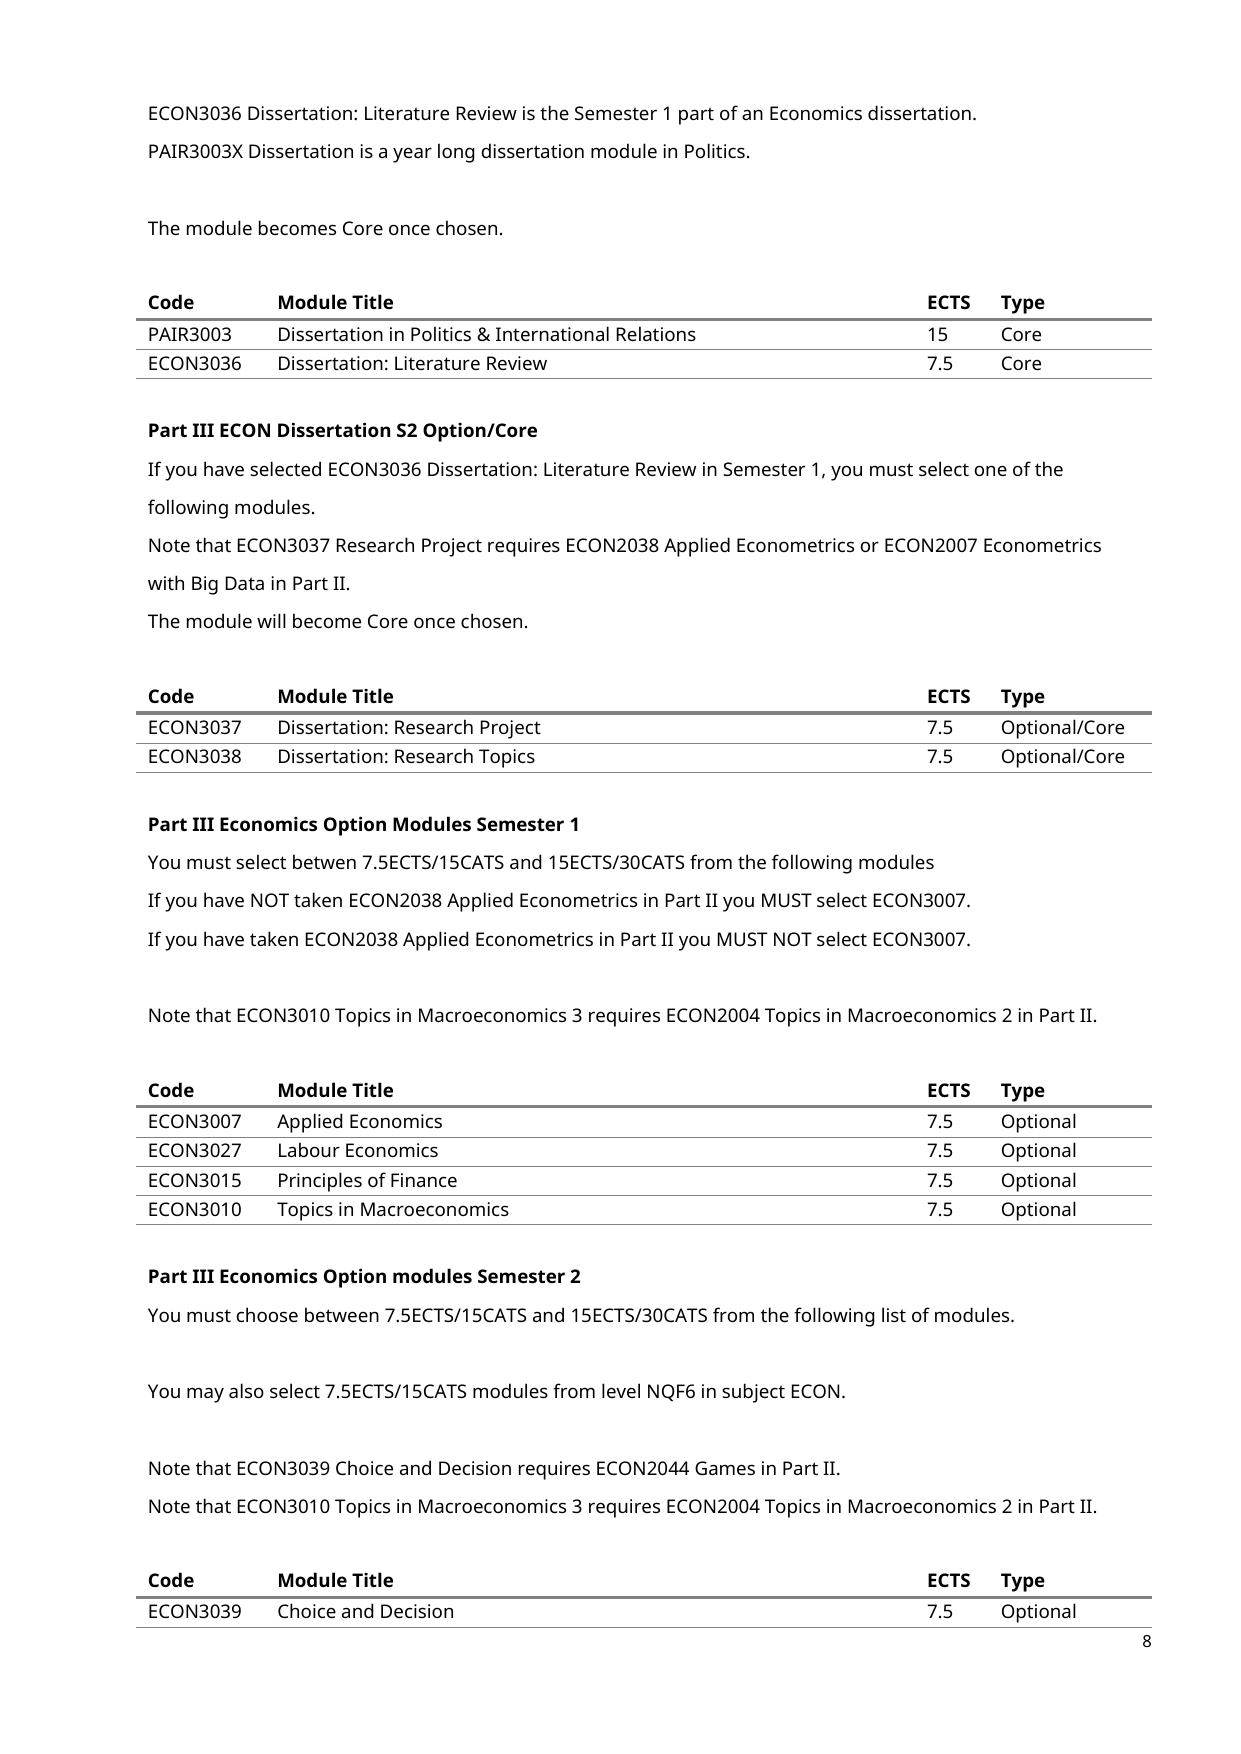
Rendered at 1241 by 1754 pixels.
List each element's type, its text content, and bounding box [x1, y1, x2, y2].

table_cell Type [989, 290, 1152, 318]
table_cell Code [136, 1077, 266, 1105]
table_cell 7.5 [916, 1599, 989, 1627]
table_cell 7.5 [916, 1196, 989, 1224]
table_cell 7.5 [916, 1167, 989, 1195]
table_cell Code [136, 1568, 266, 1596]
table_cell Core [989, 350, 1152, 378]
table_cell Type [989, 1077, 1152, 1105]
table_cell Module Title [266, 1077, 916, 1105]
table_cell Code [136, 683, 266, 711]
table_cell Optional/Core [989, 715, 1152, 743]
table_cell ECON3007 [136, 1108, 266, 1137]
table_cell Part III ECON Dissertation S2 Option/Core If you have selected ECON3036 Dissertation: Literature Review in Semester 1, you must select one of the following modules. Note that ECON3037 Research Project requires ECON2038 Applied Econometrics or ECON2007 Econometrics with Big Data in Part II. The module will become Core once chosen. [136, 379, 1152, 683]
table_cell Module Title [266, 1568, 916, 1596]
table_cell Topics in Macroeconomics [266, 1196, 916, 1224]
table_cell PAIR3003 [136, 321, 266, 349]
table_cell Principles of Finance [266, 1167, 916, 1195]
table_cell Module Title [266, 683, 916, 711]
table_cell Dissertation: Literature Review [266, 350, 916, 378]
table_cell Optional [989, 1108, 1152, 1137]
table_cell ECON3036 [136, 350, 266, 378]
table_cell ECTS [916, 683, 989, 711]
table_cell Applied Economics [266, 1108, 916, 1137]
table_cell Part III Economics Option Modules Semester 1 You must select betwen 7.5ECTS/15CATS and 15ECTS/30CATS from the following modules If you have NOT taken ECON2038 Applied Econometrics in Part II you MUST select ECON3007. If you have taken ECON2038 Applied Econometrics in Part II you MUST NOT select ECON3007. Note that ECON3010 Topics in Macroeconomics 3 requires ECON2004 Topics in Macroeconomics 2 in Part II. [136, 773, 1152, 1077]
table_cell ECTS [916, 1077, 989, 1105]
table_cell Dissertation: Research Topics [266, 744, 916, 772]
table_cell ECON3015 [136, 1167, 266, 1195]
table_cell Labour Economics [266, 1138, 916, 1166]
table_cell Choice and Decision [266, 1599, 916, 1627]
table_cell Type [989, 1568, 1152, 1596]
table_cell ECON3010 [136, 1196, 266, 1224]
table_cell Optional [989, 1167, 1152, 1195]
table_cell Module Title [266, 290, 916, 318]
table_cell Core [989, 321, 1152, 349]
table_cell 7.5 [916, 1138, 989, 1166]
table_cell 15 [916, 321, 989, 349]
table_cell ECTS [916, 1568, 989, 1596]
table_cell Optional [989, 1138, 1152, 1166]
table_cell 7.5 [916, 350, 989, 378]
table_cell Optional [989, 1599, 1152, 1627]
table_cell Optional/Core [989, 744, 1152, 772]
table_cell ECON3039 [136, 1599, 266, 1627]
table_cell Dissertation in Politics & International Relations [266, 321, 916, 349]
table_cell Optional [989, 1196, 1152, 1224]
table_cell ECON3037 [136, 715, 266, 743]
table_cell ECON3036 Dissertation: Literature Review is the Semester 1 part of an Economics dissertation. PAIR3003X Dissertation is a year long dissertation module in Politics. The module becomes Core once chosen. [136, 99, 1152, 289]
table_cell ECON3038 [136, 744, 266, 772]
table_cell Type [989, 683, 1152, 711]
table_cell Dissertation: Research Project [266, 715, 916, 743]
table_cell 7.5 [916, 715, 989, 743]
table_cell ECTS [916, 290, 989, 318]
table_cell Code [136, 290, 266, 318]
table_cell 7.5 [916, 744, 989, 772]
table_cell Part III Economics Option modules Semester 2 You must choose between 7.5ECTS/15CATS and 15ECTS/30CATS from the following list of modules. You may also select 7.5ECTS/15CATS modules from level NQF6 in subject ECON. Note that ECON3039 Choice and Decision requires ECON2044 Games in Part II. Note that ECON3010 Topics in Macroeconomics 3 requires ECON2004 Topics in Macroeconomics 2 in Part II. [136, 1225, 1152, 1567]
table_cell ECON3027 [136, 1138, 266, 1166]
table_cell 7.5 [916, 1108, 989, 1137]
